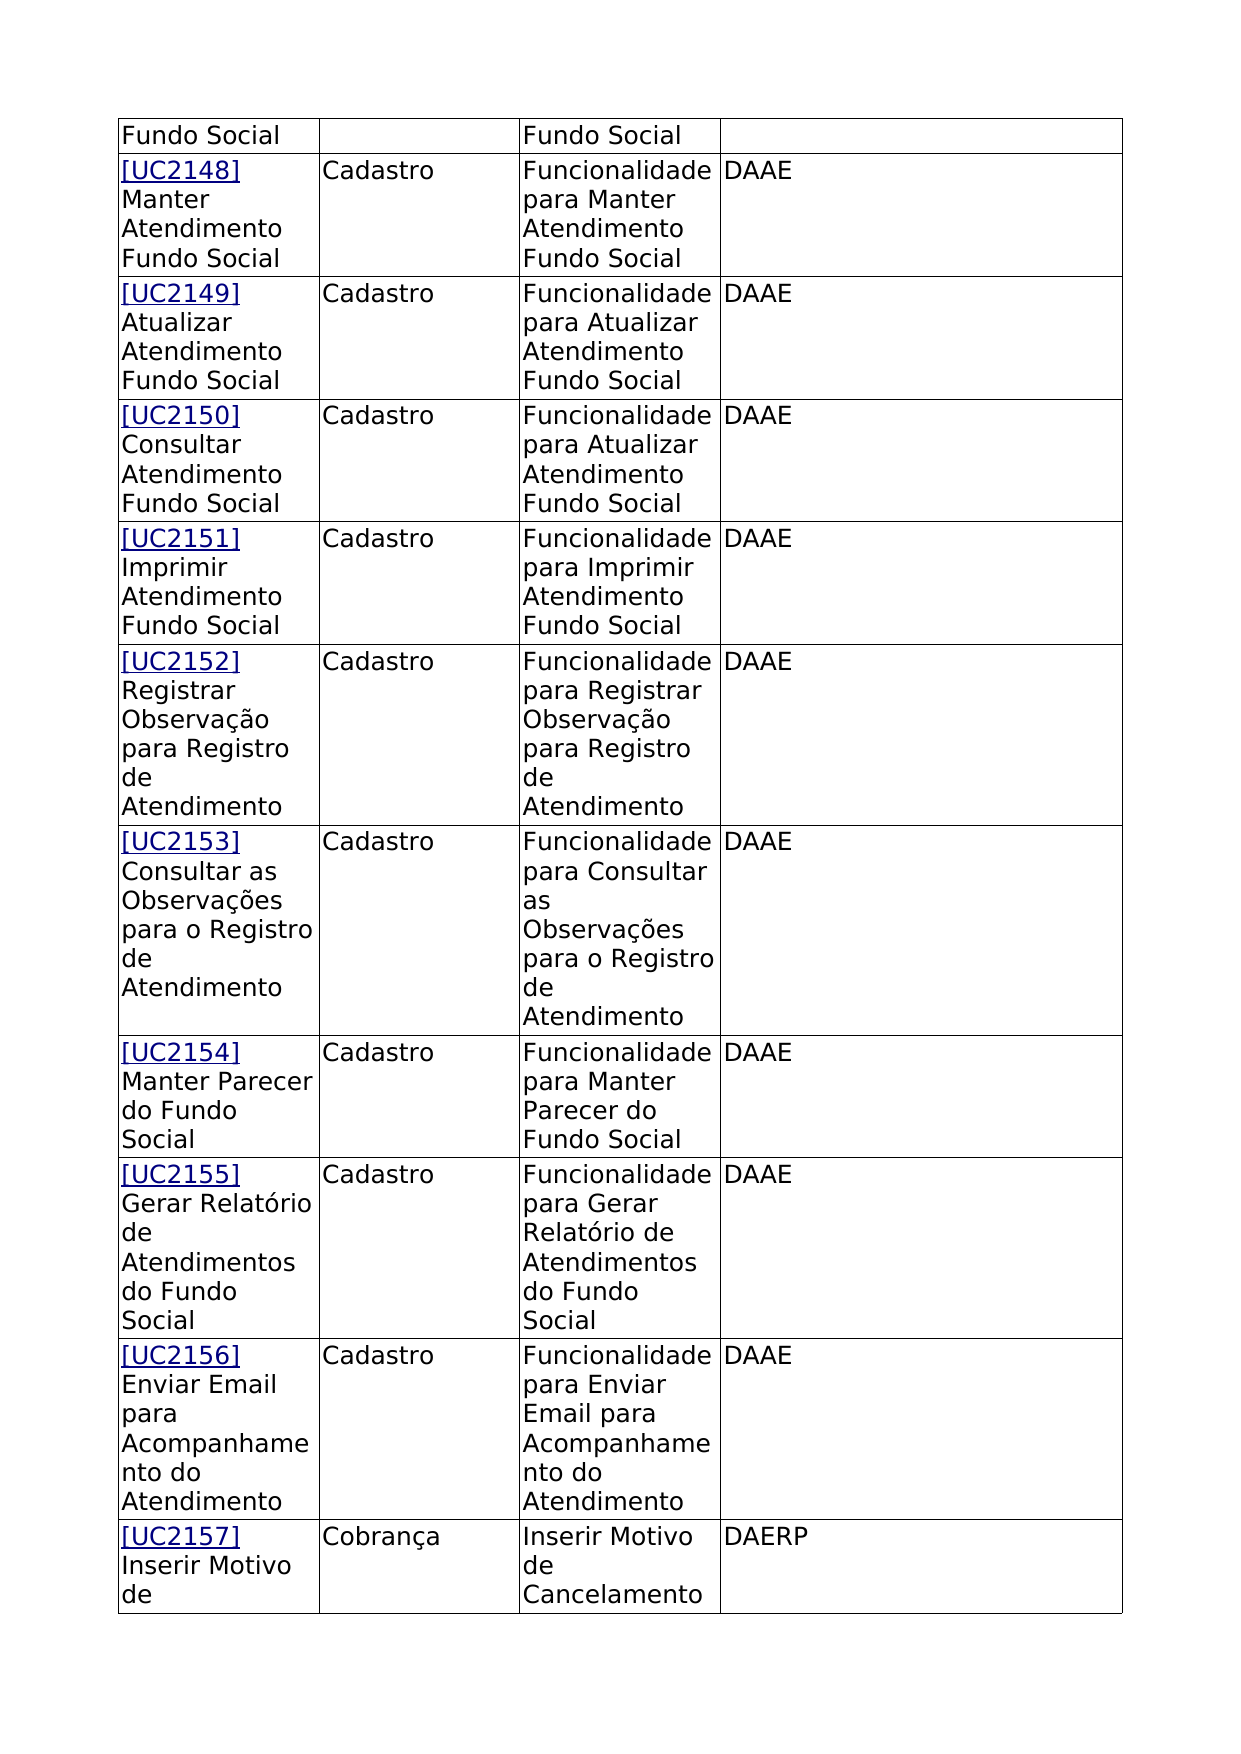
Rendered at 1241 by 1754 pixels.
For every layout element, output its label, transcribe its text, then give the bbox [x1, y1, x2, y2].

table_cell Cadastro [320, 277, 519, 398]
table_cell [UC2149] Atualizar Atendimento Fundo Social [119, 277, 319, 398]
table_cell [UC2150] Consultar Atendimento Fundo Social [119, 400, 319, 521]
table_cell Cadastro [320, 645, 519, 824]
table_cell Cobrança [320, 1520, 519, 1613]
table_cell Funcionalidade para Registrar Observação para Registro de Atendimento [520, 645, 720, 824]
table_cell Fundo Social [119, 119, 319, 153]
table_cell Fundo Social [520, 119, 720, 153]
table_cell DAAE [721, 1158, 1122, 1338]
table_cell Cadastro [320, 826, 519, 1035]
table_cell DAAE [721, 645, 1122, 824]
table_cell [UC2157] Inserir Motivo de [119, 1520, 319, 1613]
table_cell Cadastro [320, 1158, 519, 1338]
table_cell DAAE [721, 1036, 1122, 1157]
table_cell Cadastro [320, 154, 519, 276]
table_cell DAERP [721, 1520, 1122, 1613]
table_cell [UC2155] Gerar Relatório de Atendimentos do Fundo Social [119, 1158, 319, 1338]
table_cell Funcionalidade para Imprimir Atendimento Fundo Social [520, 522, 720, 644]
table_cell [UC2156] Enviar Email para Acompanhamento do Atendimento [119, 1339, 319, 1519]
table_cell [UC2148] Manter Atendimento Fundo Social [119, 154, 319, 276]
table_cell DAAE [721, 277, 1122, 398]
table_cell Inserir Motivo de Cancelamento [520, 1520, 720, 1613]
table_cell [320, 119, 519, 153]
table_cell Cadastro [320, 522, 519, 644]
table_cell DAAE [721, 154, 1122, 276]
table_cell Funcionalidade para Enviar Email para Acompanhamento do Atendimento [520, 1339, 720, 1519]
table_cell Funcionalidade para Manter Atendimento Fundo Social [520, 154, 720, 276]
table_cell Funcionalidade para Atualizar Atendimento Fundo Social [520, 400, 720, 521]
table_cell [UC2154] Manter Parecer do Fundo Social [119, 1036, 319, 1157]
table_cell [UC2151] Imprimir Atendimento Fundo Social [119, 522, 319, 644]
table_cell [721, 119, 1122, 153]
table_cell DAAE [721, 826, 1122, 1035]
table_cell Funcionalidade para Consultar as Observações para o Registro de Atendimento [520, 826, 720, 1035]
table_cell Cadastro [320, 1036, 519, 1157]
table_cell Funcionalidade para Gerar Relatório de Atendimentos do Fundo Social [520, 1158, 720, 1338]
table_cell Funcionalidade para Atualizar Atendimento Fundo Social [520, 277, 720, 398]
table_cell DAAE [721, 1339, 1122, 1519]
table_cell [UC2153] Consultar as Observações para o Registro de Atendimento [119, 826, 319, 1035]
table_cell Cadastro [320, 400, 519, 521]
table_cell [UC2152] Registrar Observação para Registro de Atendimento [119, 645, 319, 824]
table_cell DAAE [721, 522, 1122, 644]
table_cell Funcionalidade para Manter Parecer do Fundo Social [520, 1036, 720, 1157]
table_cell Cadastro [320, 1339, 519, 1519]
table_cell DAAE [721, 400, 1122, 521]
